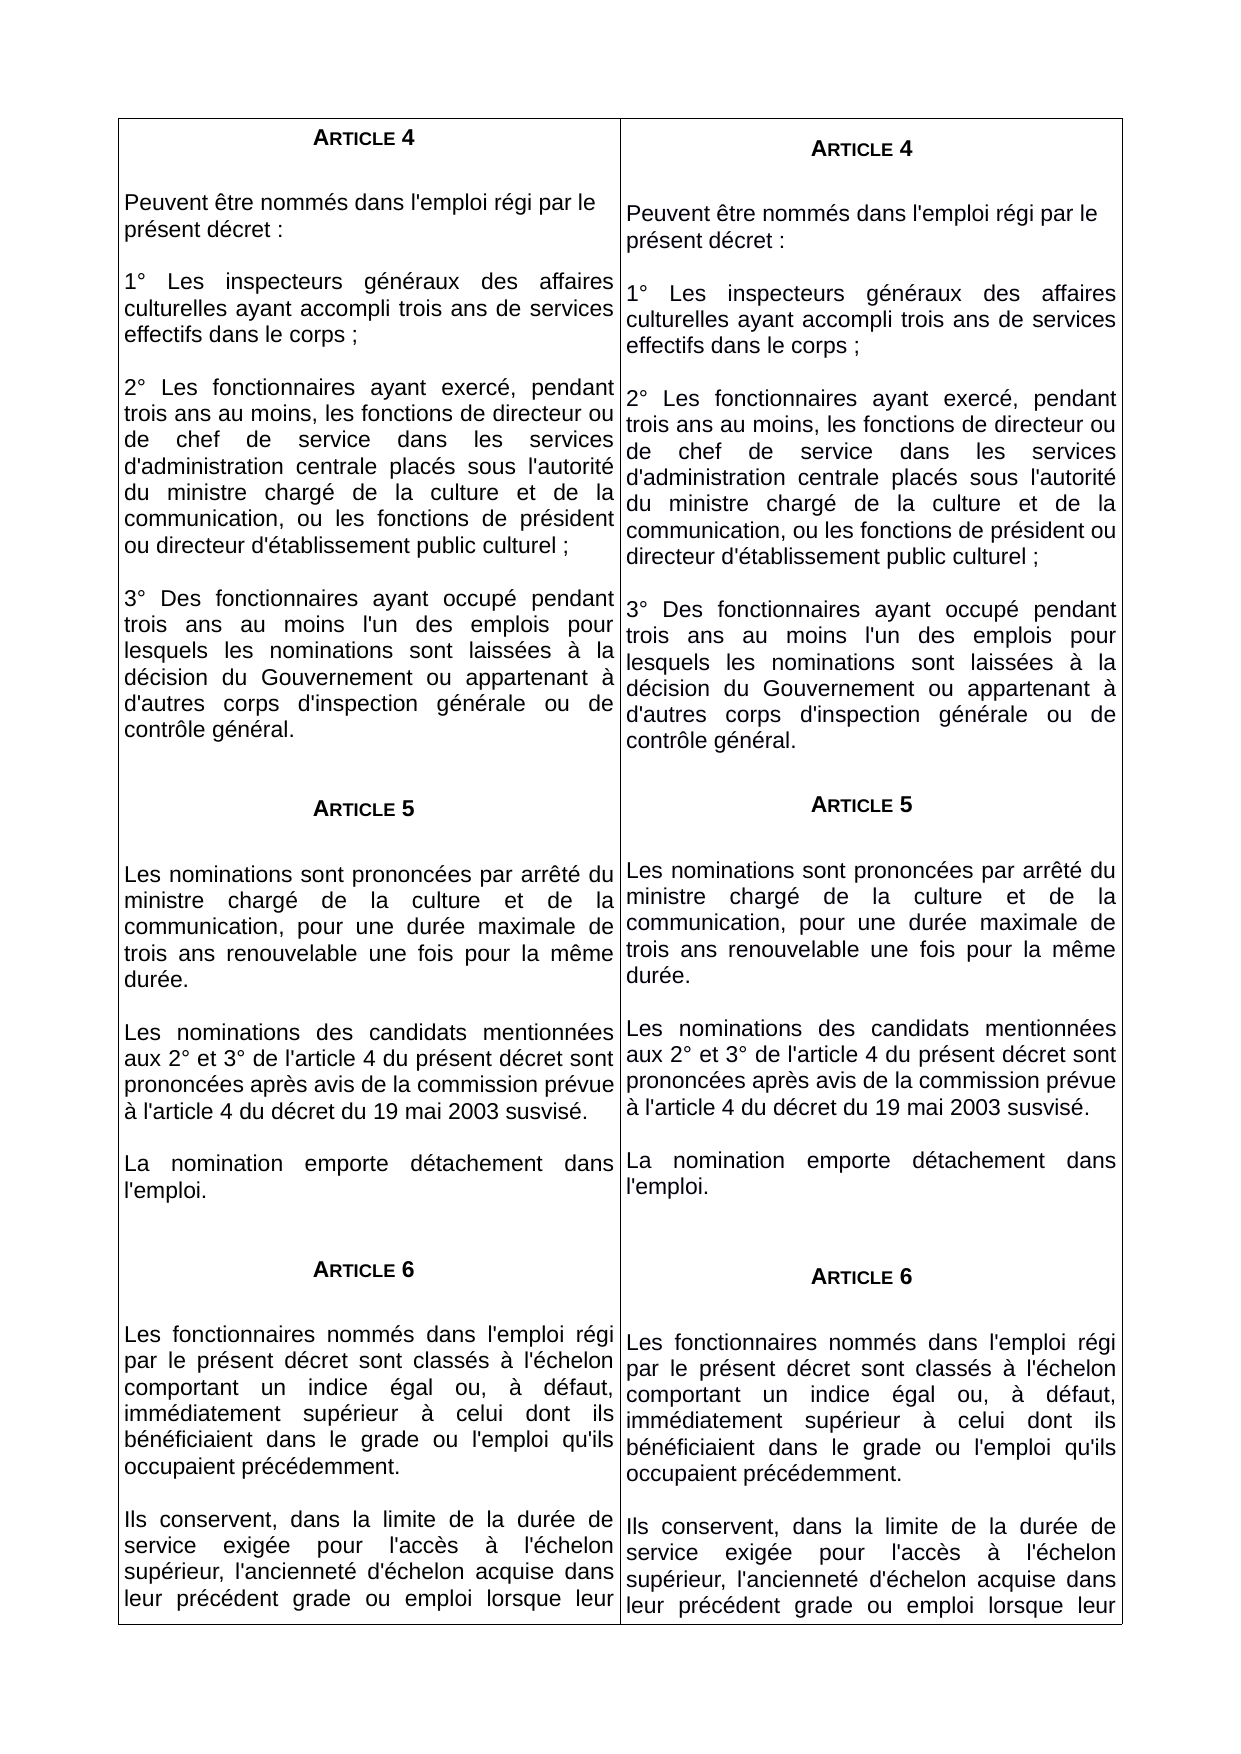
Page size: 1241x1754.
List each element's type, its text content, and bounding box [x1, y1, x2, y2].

table_cell Article 4 Peuvent être nommés dans l'emploi régi par le présent décret : 1° Les inspecteurs généraux des affaires culturelles ayant accompli trois ans de services effectifs dans le corps ; 2° Les fonctionnaires ayant exercé, pendant trois ans au moins, les fonctions de directeur ou de chef de service dans les services d'administration centrale placés sous l'autorité du ministre chargé de la culture et de la communication, ou les fonctions de président ou directeur d'établissement public culturel ; 3° Des fonctionnaires ayant occupé pendant trois ans au moins l'un des emplois pour lesquels les nominations sont laissées à la décision du Gouvernement ou appartenant à d'autres corps d'inspection générale ou de contrôle général. Article 5 Les nominations sont prononcées par arrêté du ministre chargé de la culture et de la communication, pour une durée maximale de trois ans renouvelable une fois pour la même durée. Les nominations des candidats mentionnées aux 2° et 3° de l'article 4 du présent décret sont prononcées après avis de la commission prévue à l'article 4 du décret du 19 mai 2003 susvisé. La nomination emporte détachement dans l'emploi. Article 6 Les fonctionnaires nommés dans l'emploi régi par le présent décret sont classés à l'échelon comportant un indice égal ou, à défaut, immédiatement supérieur à celui dont ils bénéficiaient dans le grade ou l'emploi qu'ils occupaient précédemment. Ils conservent, dans la limite de la durée de service exigée pour l'accès à l'échelon supérieur, l'ancienneté d'échelon acquise dans leur précédent grade ou emploi lorsque leur [119, 119, 620, 1624]
table_cell Article 4 Peuvent être nommés dans l'emploi régi par le présent décret : 1° Les inspecteurs généraux des affaires culturelles ayant accompli trois ans de services effectifs dans le corps ; 2° Les fonctionnaires ayant exercé, pendant trois ans au moins, les fonctions de directeur ou de chef de service dans les services d'administration centrale placés sous l'autorité du ministre chargé de la culture et de la communication, ou les fonctions de président ou directeur d'établissement public culturel ; 3° Des fonctionnaires ayant occupé pendant trois ans au moins l'un des emplois pour lesquels les nominations sont laissées à la décision du Gouvernement ou appartenant à d'autres corps d'inspection générale ou de contrôle général. Article 5 Les nominations sont prononcées par arrêté du ministre chargé de la culture et de la communication, pour une durée maximale de trois ans renouvelable une fois pour la même durée. Les nominations des candidats mentionnées aux 2° et 3° de l'article 4 du présent décret sont prononcées après avis de la commission prévue à l'article 4 du décret du 19 mai 2003 susvisé. La nomination emporte détachement dans l'emploi. Article 6 Les fonctionnaires nommés dans l'emploi régi par le présent décret sont classés à l'échelon comportant un indice égal ou, à défaut, immédiatement supérieur à celui dont ils bénéficiaient dans le grade ou l'emploi qu'ils occupaient précédemment. Ils conservent, dans la limite de la durée de service exigée pour l'accès à l'échelon supérieur, l'ancienneté d'échelon acquise dans leur précédent grade ou emploi lorsque leur [621, 119, 1122, 1624]
